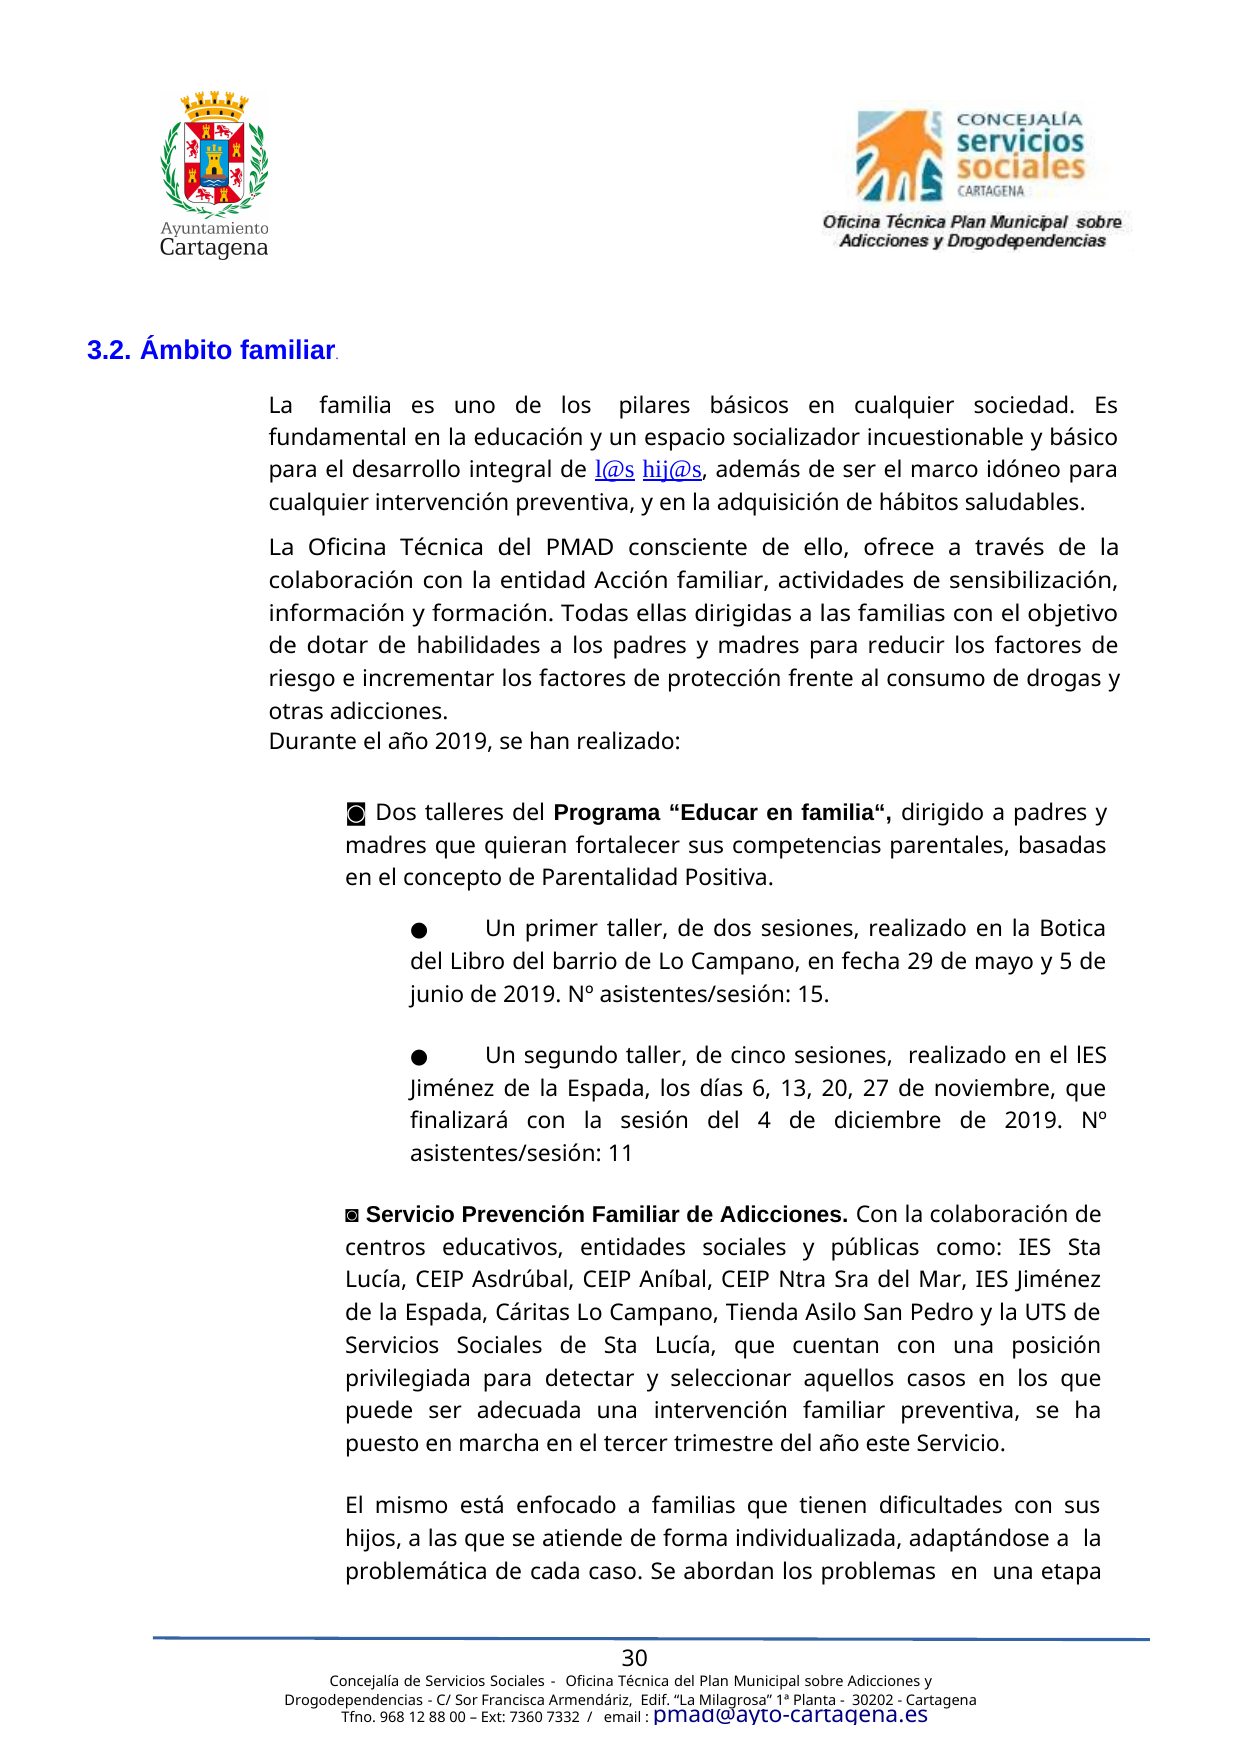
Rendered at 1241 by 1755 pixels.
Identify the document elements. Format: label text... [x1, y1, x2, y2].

text Durante el año 2019, se han realizado: [268, 728, 1130, 754]
list Ámbito familiar. [87, 334, 1130, 365]
text ◙ Servicio Prevención Familiar de Adicciones. Con la colaboración de centros educativos, entidades sociales y públicas como: IES Sta Lucía, CEIP Asdrúbal, CEIP Aníbal, CEIP Ntra Sra del Mar, IES Jiménez de la Espada, Cáritas Lo Campano, Tienda Asilo San Pedro y la UTS de Servicios Sociales de Sta Lucía, que cuentan con una posición privilegiada para detectar y seleccionar aquellos casos en los que puede ser adecuada una intervención familiar preventiva, se ha puesto en marcha en el tercer trimestre del año este Servicio. [345, 1198, 1102, 1458]
list Un segundo taller, de cinco sesiones, realizado en el lES Jiménez de la Espada, los días 6, 13, 20, 27 de noviembre, que finalizará con la sesión del 4 de diciembre de 2019. Nº asistentes/sesión: 11 [410, 1039, 1108, 1168]
text El mismo está enfocado a familias que tienen dificultades con sus hijos, a las que se atiende de forma individualizada, adaptándose a la problemática de cada caso. Se abordan los problemas en una etapa [345, 1489, 1102, 1586]
text ◙ Dos talleres del Programa “Educar en familia“, dirigido a padres y madres que quieran fortalecer sus competencias parentales, basadas en el concepto de Parentalidad Positiva. [345, 796, 1107, 893]
text La Oficina Técnica del PMAD consciente de ello, ofrece a través de la colaboración con la entidad Acción familiar, actividades de sensibilización, información y formación. Todas ellas dirigidas a las familias con el objetivo de dotar de habilidades a los padres y madres para reducir los factores de riesgo e incrementar los factores de protección frente al consumo de drogas y otras adicciones. [268, 531, 1120, 726]
list Un primer taller, de dos sesiones, realizado en la Botica del Libro del barrio de Lo Campano, en fecha 29 de mayo y 5 de junio de 2019. Nº asistentes/sesión: 15. [410, 912, 1107, 1009]
text La familia es uno de los pilares básicos en cualquier sociedad. Es fundamental en la educación y un espacio socializador incuestionable y básico para el desarrollo integral de l@s hij@s, además de ser el marco idóneo para cualquier intervención preventiva, y en la adquisición de hábitos saludables. [268, 389, 1119, 517]
